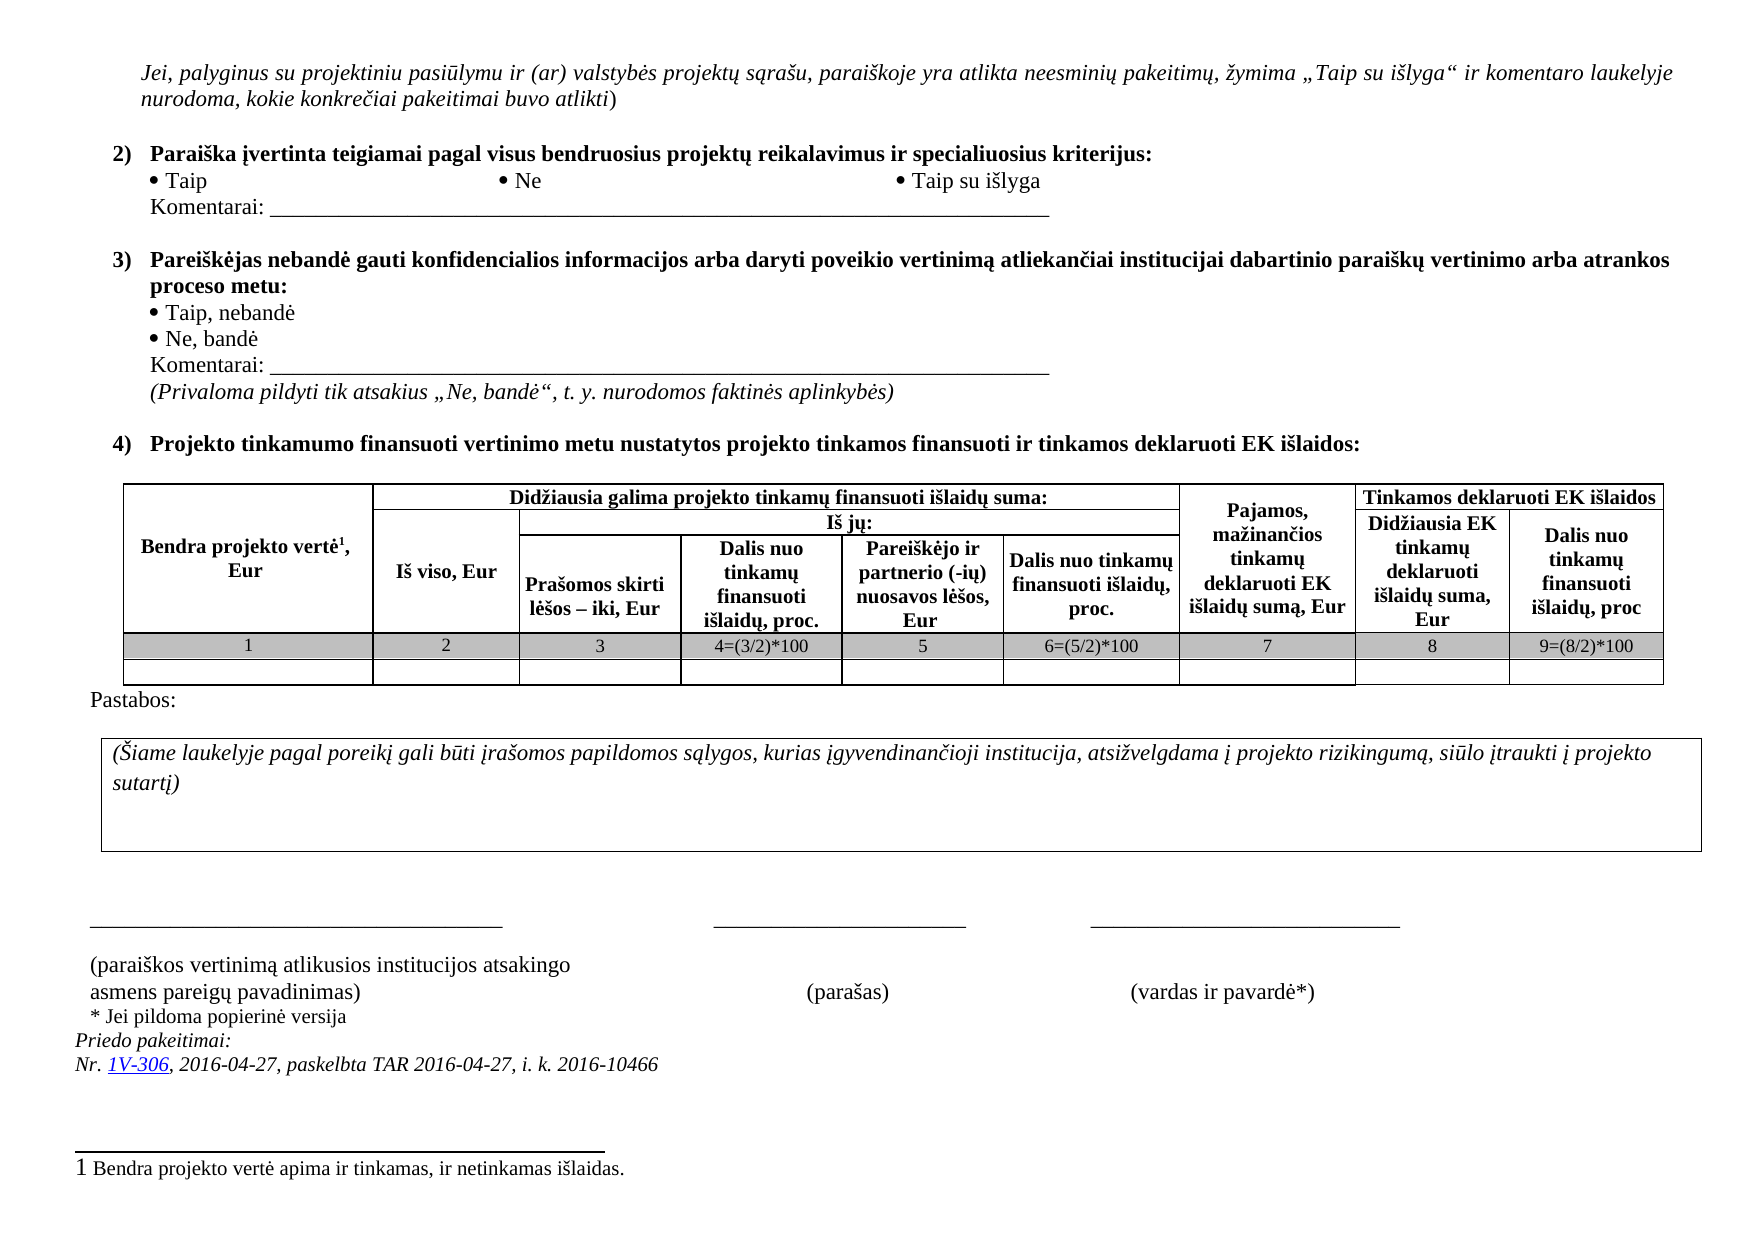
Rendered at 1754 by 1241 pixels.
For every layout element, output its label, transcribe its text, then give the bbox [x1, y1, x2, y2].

table_cell [843, 660, 1003, 684]
table_header Didžiausia galima projekto tinkamų finansuoti išlaidų suma: [374, 485, 1179, 509]
table_cell Dalis nuo tinkamų finansuoti išlaidų, proc. [682, 536, 841, 632]
table_cell 2 [374, 634, 519, 658]
text Komentarai: ____________________________________________________________________ [150, 193, 1679, 219]
table_cell 3 [520, 634, 680, 658]
table_cell 9=(8/2)*100 [1510, 633, 1663, 658]
table_cell 8 [1356, 633, 1509, 658]
table_cell Didžiausia EK tinkamų deklaruoti išlaidų suma, Eur [1356, 510, 1509, 632]
table_cell Prašomos skirti lėšos – iki, Eur [520, 536, 680, 632]
text Pastabos: [75, 686, 1679, 712]
text (paraiškos vertinimą atlikusios institucijos atsakingo [90, 951, 1679, 978]
table_cell [682, 660, 841, 684]
table_cell Pareiškėjo ir partnerio (-ių) nuosavos lėšos, Eur [843, 536, 1003, 632]
table_header Bendra projekto vertė, Eur [124, 485, 372, 632]
text Komentarai: ____________________________________________________________________ [150, 351, 1679, 378]
table_cell Dalis nuo tinkamų finansuoti išlaidų, proc. [1004, 536, 1179, 632]
text  Taip  Ne  Taip su išlyga [150, 167, 1679, 193]
text Nr. 1V-306, 2016-04-27, paskelbta TAR 2016-04-27, i. k. 2016-10466 [75, 1052, 1679, 1076]
text ____________________________________ ______________________ ___________________________ [90, 903, 1679, 930]
text (Privaloma pildyti tik atsakius „Ne, bandė“, t. y. nurodomos faktinės aplinkybės) [150, 378, 1679, 404]
table_cell [124, 660, 372, 684]
table_cell [374, 660, 519, 684]
table_cell Iš viso, Eur [374, 510, 519, 632]
text Jei, palyginus su projektiniu pasiūlymu ir (ar) valstybės projektų sąrašu, paraiškoje yra atlikta neesminių pakeitimų, žymima „Taip su išlyga“ ir komentaro laukelyje nurodoma, kokie konkrečiai pakeitimai buvo atlikti) [141, 59, 1679, 112]
table_cell [1356, 660, 1509, 684]
text 4) Projekto tinkamumo finansuoti vertinimo metu nustatytos projekto tinkamos finansuoti ir tinkamos deklaruoti EK išlaidos: [112, 430, 1679, 457]
table_cell 5 [843, 634, 1003, 658]
table_cell [1510, 660, 1663, 684]
text asmens pareigų pavadinimas) (parašas) (vardas ir pavardė*) [90, 978, 1679, 1004]
table_cell [520, 660, 680, 684]
table_cell 4=(3/2)*100 [682, 634, 841, 658]
text Priedo pakeitimai: [75, 1028, 1679, 1052]
text  Ne, bandė [150, 325, 1679, 351]
table_cell [1180, 660, 1355, 684]
table_cell Iš jų: [520, 510, 1179, 534]
text 2) Paraiška įvertinta teigiamai pagal visus bendruosius projektų reikalavimus ir specialiuosius kriterijus: [112, 141, 1679, 167]
table_cell 6=(5/2)*100 [1004, 634, 1179, 658]
text 3) Pareiškėjas nebandė gauti konfidencialios informacijos arba daryti poveikio vertinimą atliekančiai institucijai dabartinio paraiškų vertinimo arba atrankos proceso metu: [112, 246, 1679, 299]
table_header (Šiame laukelyje pagal poreikį gali būti įrašomos papildomos sąlygos, kurias įgyvendinančioji institucija, atsižvelgdama į projekto rizikingumą, siūlo įtraukti į projekto sutartį) [102, 739, 1701, 851]
table_cell Dalis nuo tinkamų finansuoti išlaidų, proc [1510, 510, 1663, 632]
table_cell 1 [124, 634, 372, 658]
table_header Pajamos, mažinančios tinkamų deklaruoti EK išlaidų sumą, Eur [1180, 485, 1355, 632]
table_cell 7 [1180, 634, 1355, 658]
text * Jei pildoma popierinė versija [75, 1004, 1679, 1028]
table_cell [1004, 660, 1179, 684]
text  Taip, nebandė [150, 299, 1679, 325]
table_header Tinkamos deklaruoti EK išlaidos [1356, 485, 1663, 509]
